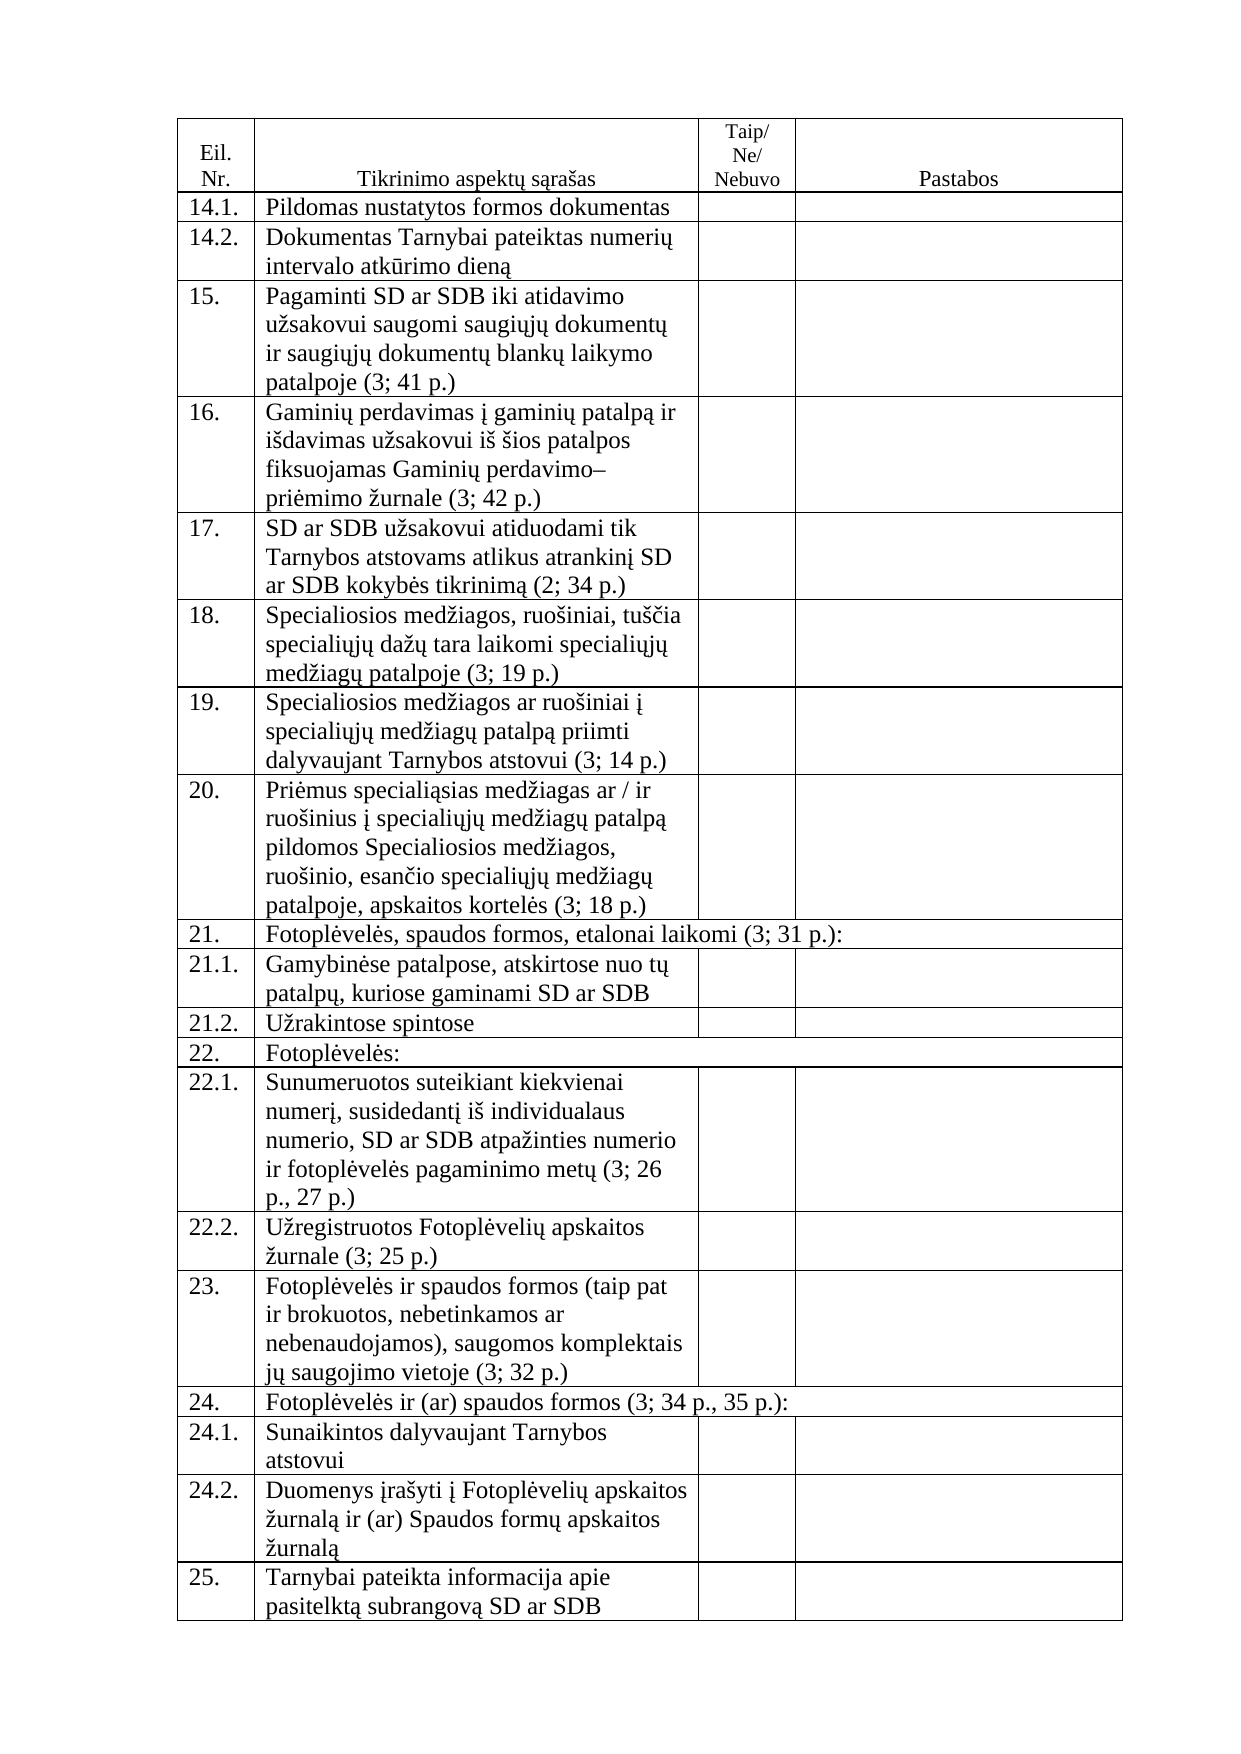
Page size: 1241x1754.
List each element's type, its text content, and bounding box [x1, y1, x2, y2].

table_cell [796, 688, 1122, 774]
table_cell [1025, 1387, 1072, 1416]
table_cell [699, 688, 795, 774]
table_cell [796, 281, 1122, 396]
table_cell 17. [178, 513, 254, 599]
table_cell [1072, 1387, 1122, 1416]
table_cell 19. [178, 688, 254, 774]
table_cell [699, 397, 795, 512]
table_cell 21. [178, 920, 254, 948]
table_cell [796, 949, 1122, 1007]
table_cell [796, 1212, 1122, 1270]
table_cell 24.2. [178, 1475, 254, 1561]
table_cell [1086, 920, 1122, 948]
table_cell [699, 281, 795, 396]
table_cell Užregistruotos Fotoplėvelių apskaitos žurnale (3; 25 p.) [255, 1212, 698, 1270]
table_cell 23. [178, 1271, 254, 1386]
table_cell Sunaikintos dalyvaujant Tarnybos atstovui [255, 1417, 698, 1474]
table_cell [796, 1475, 1122, 1561]
table_cell 22. [178, 1038, 254, 1066]
table_cell 20. [178, 775, 254, 918]
table_cell Fotoplėvelės ir (ar) spaudos formos (3; 34 p., 35 p.): [255, 1387, 1025, 1416]
table_cell [796, 397, 1122, 512]
table_cell Specialiosios medžiagos, ruošiniai, tuščia specialiųjų dažų tara laikomi specialiųjų medžiagų patalpoje (3; 19 p.) [255, 600, 698, 686]
table_cell 22.1. [178, 1068, 254, 1211]
table_cell 21.1. [178, 949, 254, 1007]
table_cell 18. [178, 600, 254, 686]
table_cell Pagaminti SD ar SDB iki atidavimo užsakovui saugomi saugiųjų dokumentų ir saugiųjų dokumentų blankų laikymo patalpoje (3; 41 p.) [255, 281, 698, 396]
table_cell Gaminių perdavimas į gaminių patalpą ir išdavimas užsakovui iš šios patalpos fiksuojamas Gaminių perdavimo–priėmimo žurnale (3; 42 p.) [255, 397, 698, 512]
table_cell 14.2. [178, 222, 254, 280]
table_cell Tarnybai pateikta informacija apie pasitelktą subrangovą SD ar SDB [255, 1563, 698, 1620]
table_header Tikrinimo aspektų sąrašas [255, 119, 698, 191]
table_cell [796, 775, 1122, 918]
table_header Eil. Nr. [178, 119, 254, 191]
table_cell Priėmus specialiąsias medžiagas ar / ir ruošinius į specialiųjų medžiagų patalpą pildomos Specialiosios medžiagos, ruošinio, esančio specialiųjų medžiagų patalpoje, apskaitos kortelės (3; 18 p.) [255, 775, 698, 918]
table_cell Gamybinėse patalpose, atskirtose nuo tų patalpų, kuriose gaminami SD ar SDB [255, 949, 698, 1007]
table_cell [699, 513, 795, 599]
table_cell [796, 600, 1122, 686]
table_cell [796, 222, 1122, 280]
table_cell Fotoplėvelės, spaudos formos, etalonai laikomi (3; 31 p.): [255, 920, 1025, 948]
table_cell Duomenys įrašyti į Fotoplėvelių apskaitos žurnalą ir (ar) Spaudos formų apskaitos žurnalą [255, 1475, 698, 1561]
table_cell 21.2. [178, 1008, 254, 1037]
table_cell 24.1. [178, 1417, 254, 1474]
table_cell [699, 1068, 795, 1211]
table_cell 16. [178, 397, 254, 512]
table_cell [699, 600, 795, 686]
table_cell Pildomas nustatytos formos dokumentas [255, 193, 698, 221]
table_cell Fotoplėvelės: [255, 1038, 694, 1066]
table_cell [796, 1563, 1122, 1620]
table_cell Sunumeruotos suteikiant kiekvienai numerį, susidedantį iš individualaus numerio, SD ar SDB atpažinties numerio ir fotoplėvelės pagaminimo metų (3; 26 p., 27 p.) [255, 1068, 698, 1211]
table_cell [796, 513, 1122, 599]
table_cell Dokumentas Tarnybai pateiktas numerių intervalo atkūrimo dieną [255, 222, 698, 280]
table_cell [791, 1038, 1122, 1066]
table_cell [699, 1271, 795, 1386]
table_cell 15. [178, 281, 254, 396]
table_cell [1025, 920, 1086, 948]
table_cell 14.1. [178, 193, 254, 221]
table_cell [796, 193, 1122, 221]
table_cell 24. [178, 1387, 254, 1416]
table_cell [694, 1038, 791, 1066]
table_cell [796, 1271, 1122, 1386]
table_cell [699, 1563, 795, 1620]
table_cell [699, 1417, 795, 1474]
table_cell [699, 222, 795, 280]
table_cell Užrakintose spintose [255, 1008, 698, 1037]
table_cell [699, 193, 795, 221]
table_cell Specialiosios medžiagos ar ruošiniai į specialiųjų medžiagų patalpą priimti dalyvaujant Tarnybos atstovui (3; 14 p.) [255, 688, 698, 774]
table_cell 22.2. [178, 1212, 254, 1270]
table_cell Fotoplėvelės ir spaudos formos (taip pat ir brokuotos, nebetinkamos ar nebenaudojamos), saugomos komplektais jų saugojimo vietoje (3; 32 p.) [255, 1271, 698, 1386]
table_cell [796, 1417, 1122, 1474]
table_cell [796, 1068, 1122, 1211]
table_header Pastabos [796, 119, 1122, 191]
table_cell [796, 1008, 1122, 1037]
table_cell [699, 775, 795, 918]
table_cell 25. [178, 1563, 254, 1620]
table_cell [699, 1008, 795, 1037]
table_cell SD ar SDB užsakovui atiduodami tik Tarnybos atstovams atlikus atrankinį SD ar SDB kokybės tikrinimą (2; 34 p.) [255, 513, 698, 599]
table_header Taip/Ne/Nebuvo [699, 119, 795, 191]
table_cell [699, 949, 795, 1007]
table_cell [699, 1475, 795, 1561]
table_cell [699, 1212, 795, 1270]
